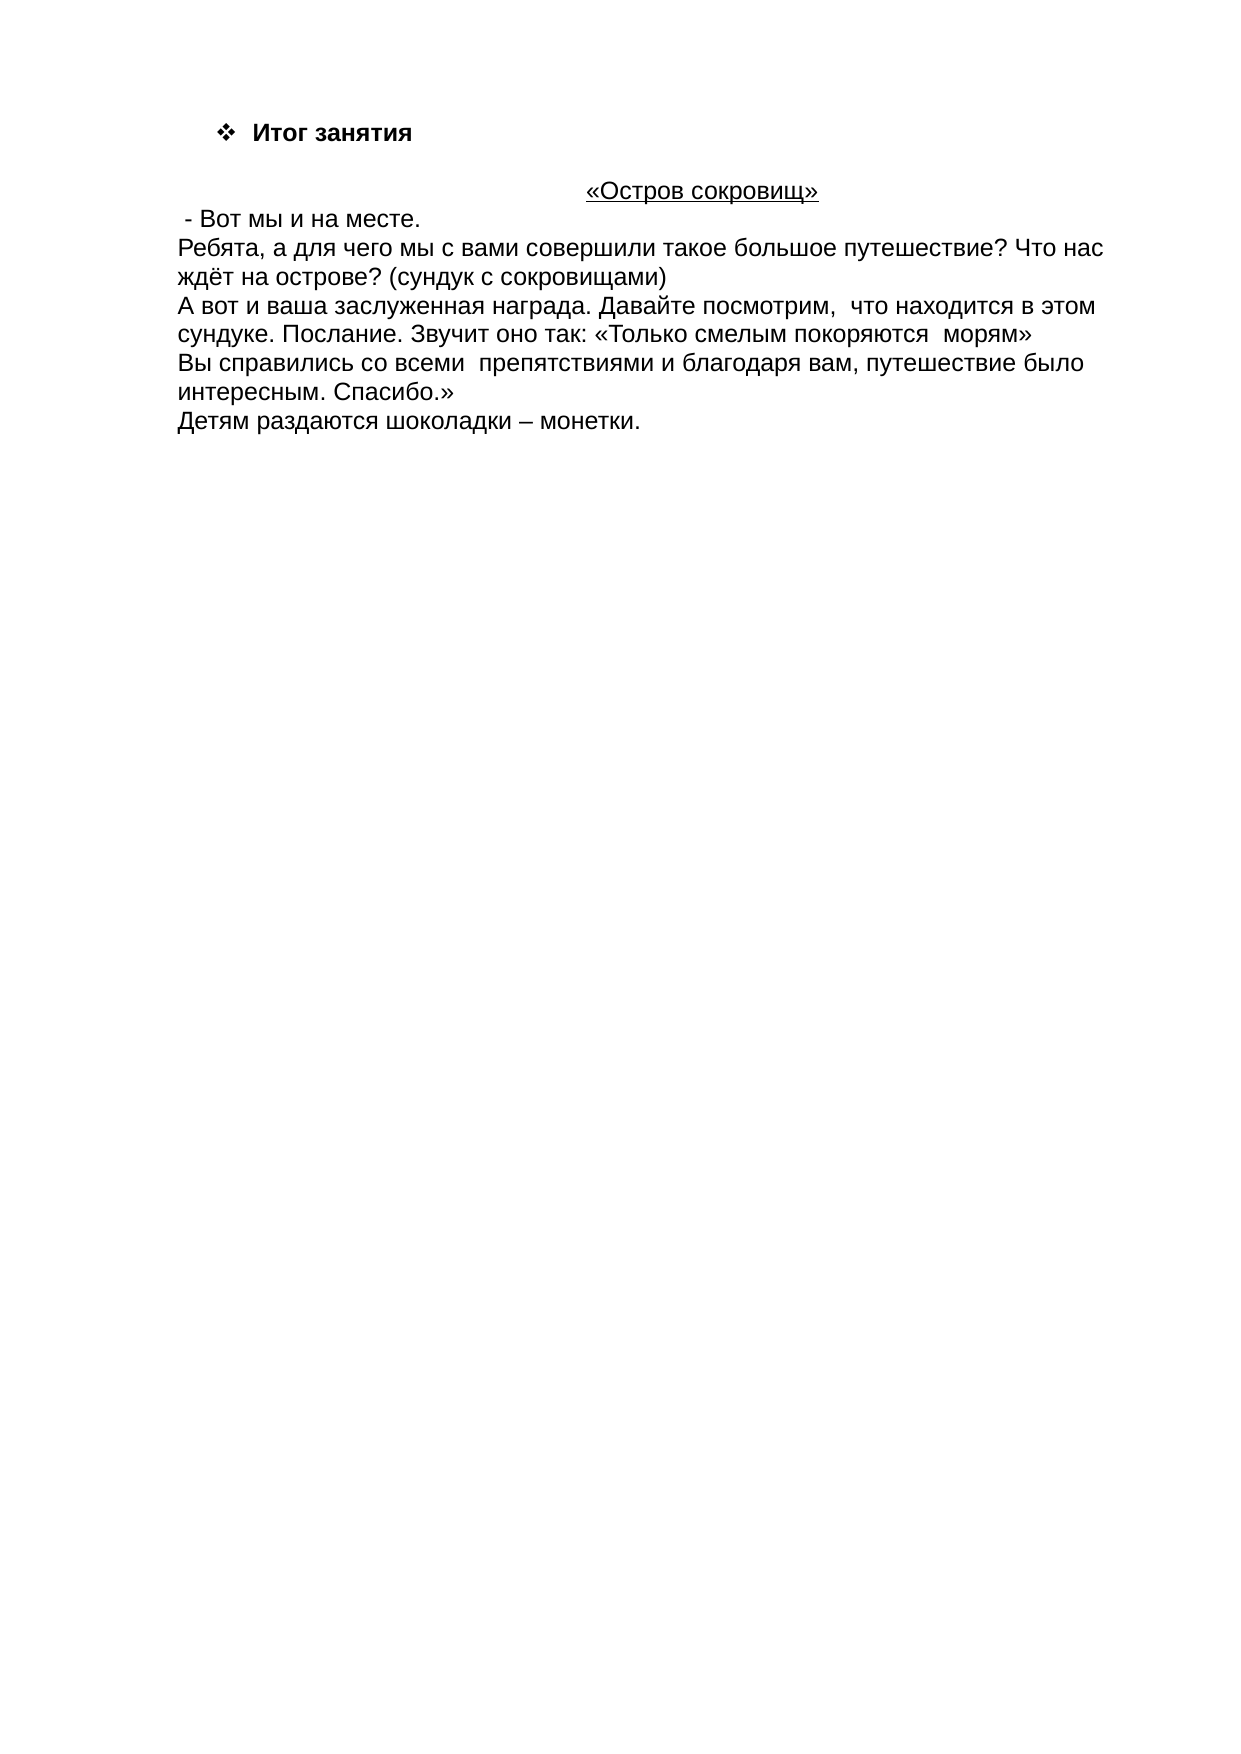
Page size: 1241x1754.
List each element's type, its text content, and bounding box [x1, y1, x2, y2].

list Итог занятия [215, 118, 1152, 147]
list Вы справились со всеми препятствиями и благодаря вам, путешествие было интересным. Спасибо.» [177, 348, 1152, 406]
list Детям раздаются шоколадки – монетки. [177, 406, 1152, 434]
list Ребята, а для чего мы с вами совершили такое большое путешествие? Что нас ждёт на острове? (сундук с сокровищами) [177, 233, 1152, 291]
list А вот и ваша заслуженная награда. Давайте посмотрим, что находится в этом сундуке. Послание. Звучит оно так: «Только смелым покоряются морям» [177, 291, 1152, 348]
list «Остров сокровищ» [252, 176, 1152, 204]
list - Вот мы и на месте. [177, 204, 1152, 233]
